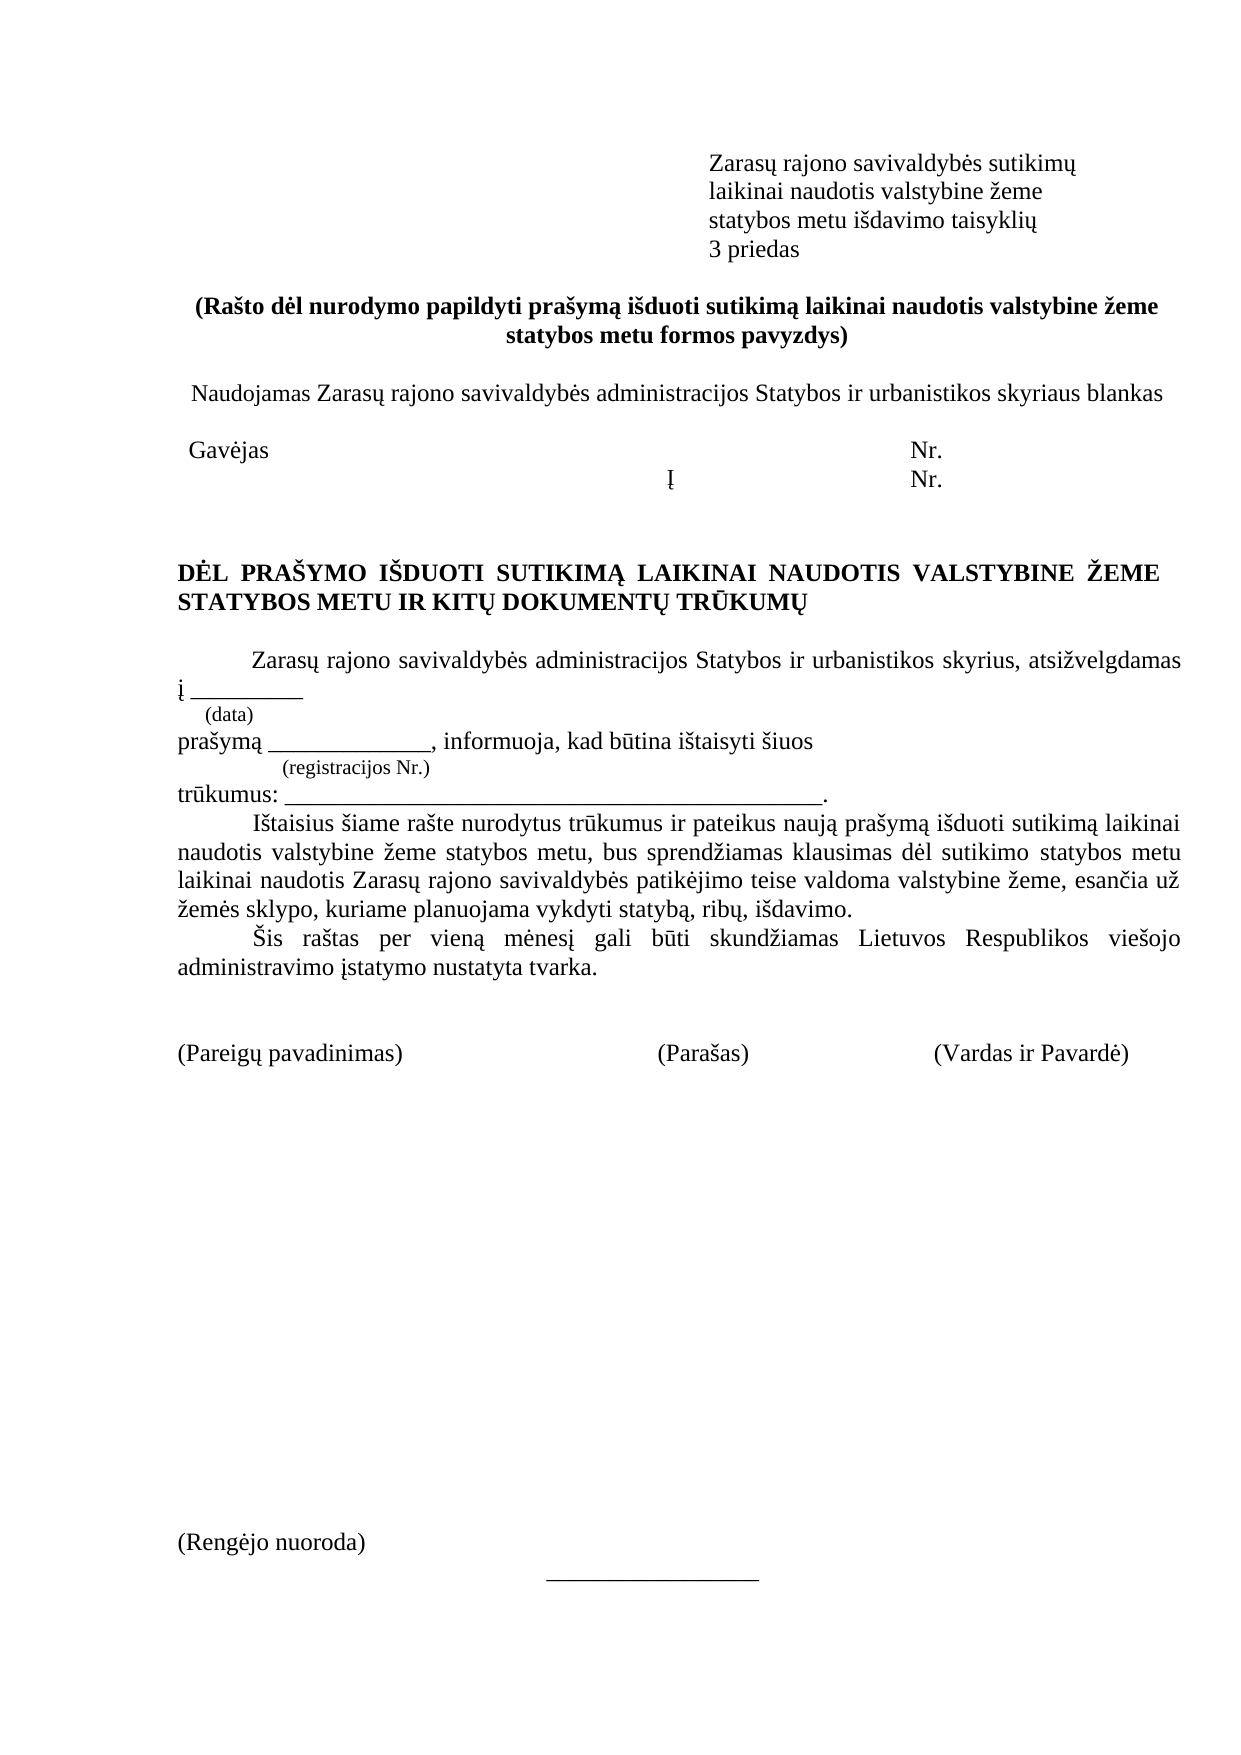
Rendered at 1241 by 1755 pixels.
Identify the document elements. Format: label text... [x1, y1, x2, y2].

table_cell [957, 464, 1182, 501]
text Zarasų rajono savivaldybės administracijos Statybos ir urbanistikos skyrius, atsižvelgdamas į _________ [177, 645, 1181, 702]
text Šis raštas per vieną mėnesį gali būti skundžiamas Lietuvos Respublikos viešojo administravimo įstatymo nustatyta tvarka. [177, 923, 1181, 980]
table_cell Į [655, 464, 683, 501]
table_cell Nr. [896, 435, 957, 464]
text trūkumus: ___________________________________________. [177, 779, 1181, 808]
text (Rengėjo nuoroda) [177, 1527, 1181, 1555]
text laikinai naudotis valstybine žeme [177, 176, 1181, 205]
text statybos metu išdavimo taisyklių [177, 205, 1181, 234]
table_cell Nr. [896, 464, 957, 501]
table_header [1177, 291, 1182, 435]
text Ištaisius šiame rašte nurodytus trūkumus ir pateikus naują prašymą išduoti sutikimą laikinai naudotis valstybine žeme statybos metu, bus sprendžiamas klausimas dėl sutikimo statybos metu laikinai naudotis Zarasų rajono savivaldybės patikėjimo teise valdoma valstybine žeme, esančia už žemės sklypo, kuriame planuojama vykdyti statybą, ribų, išdavimo. [177, 808, 1181, 923]
table_header (Rašto dėl nurodymo papildyti prašymą išduoti sutikimą laikinai naudotis valstybine žeme statybos metu formos pavyzdys) Naudojamas Zarasų rajono savivaldybės administracijos Statybos ir urbanistikos skyriaus blankas [177, 291, 1177, 435]
text _________________ [546, 1555, 1181, 1584]
text (Pareigų pavadinimas) (Parašas) (Vardas ir Pavardė) [177, 1038, 1181, 1067]
table_cell [957, 435, 1177, 464]
text Zarasų rajono savivaldybės sutikimų [177, 148, 1181, 176]
table_cell [683, 464, 896, 501]
text 3 priedas [177, 234, 1181, 263]
table_cell [655, 435, 896, 464]
text (registracijos Nr.) [177, 755, 1181, 779]
table_cell [1177, 435, 1182, 464]
table_cell Gavėjas [177, 435, 655, 501]
text (data) [177, 702, 1181, 726]
text DĖL PRAŠYMO IŠDUOTI SUTIKIMĄ LAIKINAI NAUDOTIS VALSTYBINE ŽEME STATYBOS METU IR KITŲ DOKUMENTŲ TRŪKUMŲ [177, 558, 1161, 616]
text prašymą _____________, informuoja, kad būtina ištaisyti šiuos [177, 726, 1181, 755]
